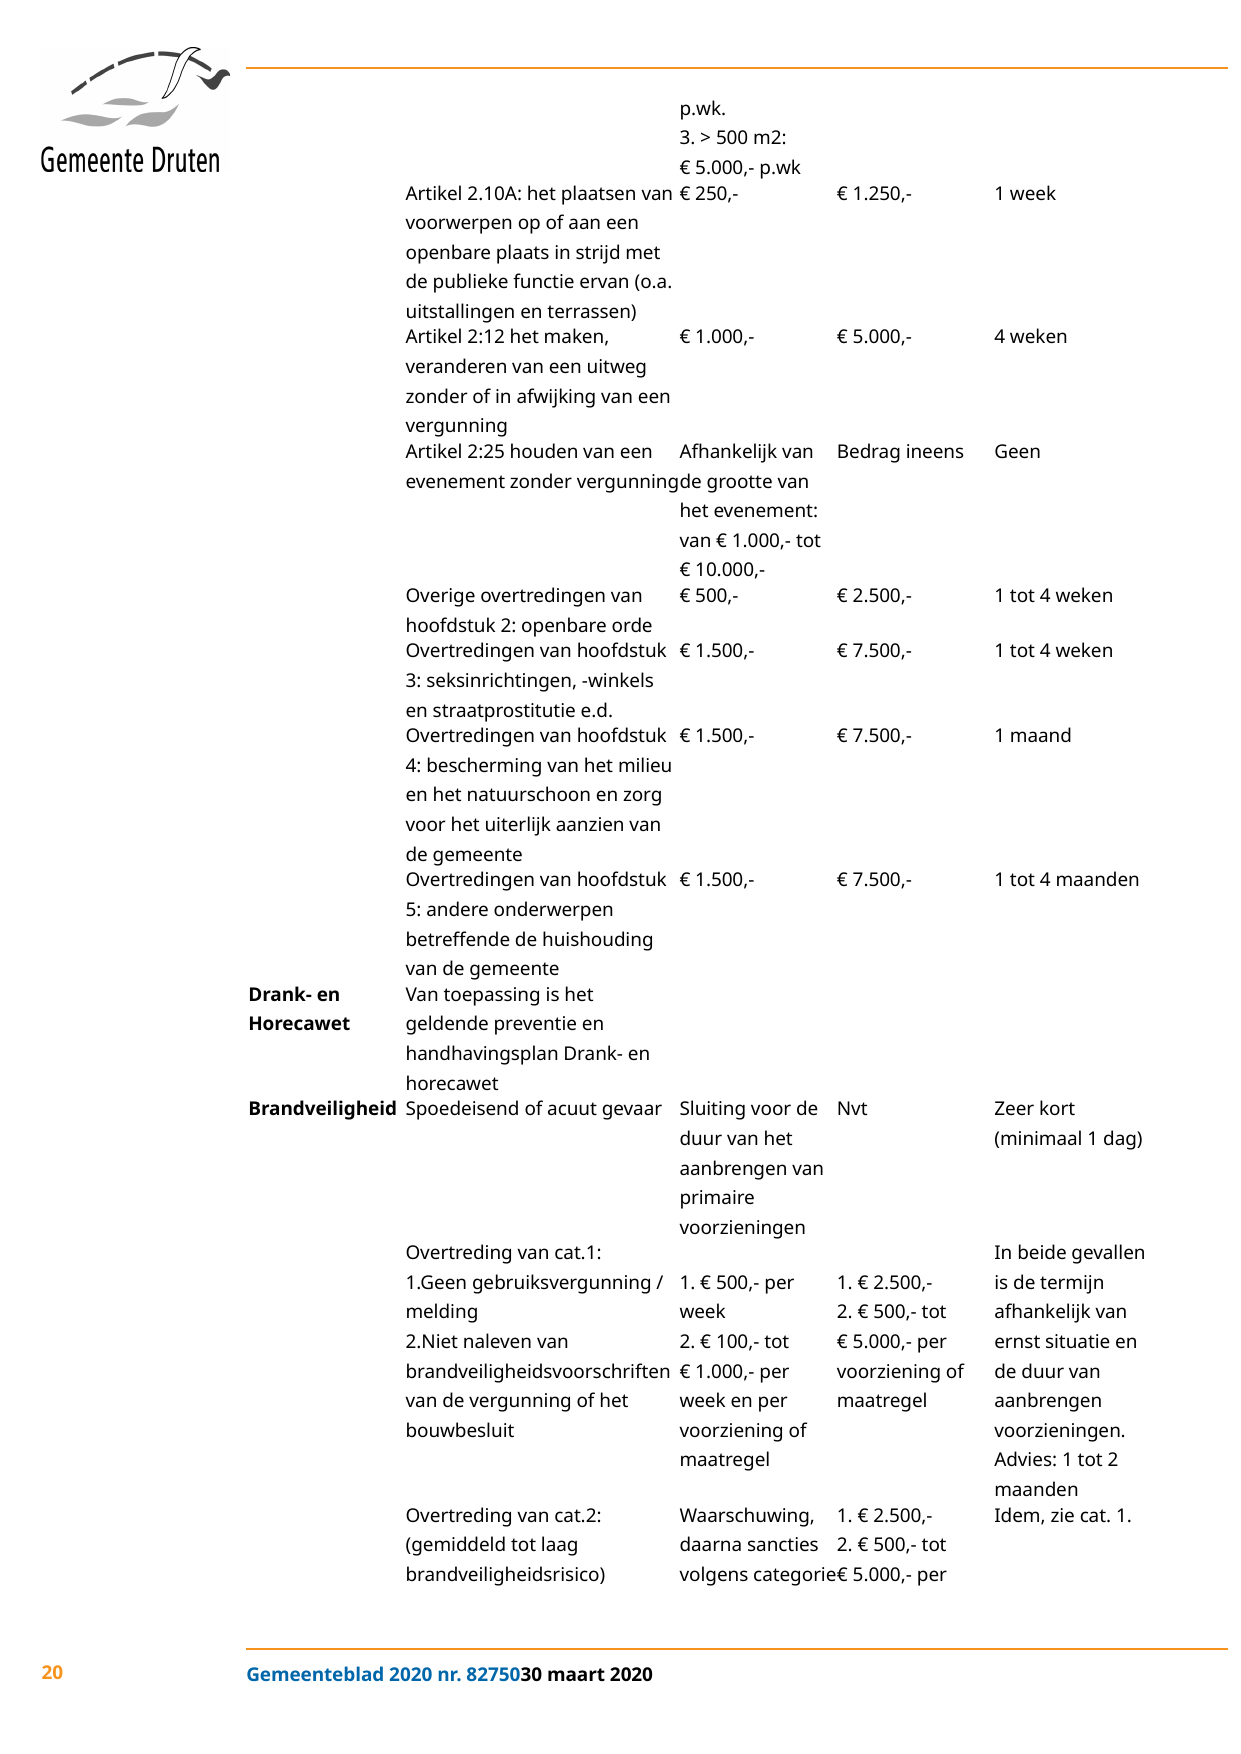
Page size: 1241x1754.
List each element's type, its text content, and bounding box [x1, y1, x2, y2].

table_cell Bedrag ineens [837, 438, 994, 582]
table_cell Geen [994, 438, 1152, 582]
table_cell 1 tot 4 maanden [994, 867, 1152, 981]
table_cell Overtredingen van hoofdstuk 5: andere onderwerpen betreffende de huishouding van de gemeente [405, 867, 679, 981]
table_cell Artikel 2.10A: het plaatsen van voorwerpen op of aan een openbare plaats in strijd met de publieke functie ervan (o.a. uitstallingen en terrassen) [405, 180, 679, 324]
table_cell € 2.500,- [837, 582, 994, 638]
table_cell Drank- en Horecawet [248, 981, 405, 1096]
table_cell € 1.500,- [679, 867, 837, 981]
table_cell Waarschuwing, daarna sancties volgens categorie [679, 1502, 837, 1587]
table_cell € 7.500,- [837, 638, 994, 722]
table_cell [679, 981, 837, 1096]
table_cell € 1.250,- [837, 180, 994, 324]
table_cell € 5.000,- [837, 324, 994, 438]
table_cell Overige overtredingen van hoofdstuk 2: openbare orde [405, 582, 679, 638]
table_cell Sluiting voor de duur van het aanbrengen van primaire voorzieningen [679, 1096, 837, 1239]
table_cell Idem, zie cat. 1. [994, 1502, 1152, 1587]
table_cell Overtredingen van hoofdstuk 4: bescherming van het milieu en het natuurschoon en zorg voor het uiterlijk aanzien van de gemeente [405, 723, 679, 867]
table_cell € 7.500,- [837, 723, 994, 867]
table_cell Zeer kort (minimaal 1 dag) [994, 1096, 1152, 1239]
table_cell Afhankelijk van de grootte van het evenement: van € 1.000,- tot € 10.000,- [679, 438, 837, 582]
table_cell In beide gevallen is de termijn afhankelijk van ernst situatie en de duur van aanbrengen voorzieningen. Advies: 1 tot 2 maanden [994, 1240, 1152, 1502]
table_cell Overtreding van cat.2: (gemiddeld tot laag brandveiligheidsrisico) [405, 1502, 679, 1587]
table_cell Artikel 2:12 het maken, veranderen van een uitweg zonder of in afwijking van een vergunning [405, 324, 679, 438]
table_cell € 1.500,- [679, 638, 837, 722]
table_cell Nvt [837, 1096, 994, 1239]
table_cell 1. € 500,- per week 2. € 100,- tot € 1.000,- per week en per voorziening of maatregel [679, 1240, 837, 1502]
table_cell Spoedeisend of acuut gevaar [405, 1096, 679, 1239]
table_cell [837, 981, 994, 1096]
table_cell Artikel 2:25 houden van een evenement zonder vergunning [405, 438, 679, 582]
picture [41, 47, 231, 172]
table_cell € 1.500,- [679, 723, 837, 867]
table_cell 1. € 2.500,- 2. € 500,- tot € 5.000,- per [837, 1502, 994, 1587]
table_cell p.wk. 3. > 500 m2: € 5.000,- p.wk [679, 95, 837, 180]
table_cell 1. € 2.500,- 2. € 500,- tot € 5.000,- per voorziening of maatregel [837, 1240, 994, 1502]
table_cell € 500,- [679, 582, 837, 638]
table_cell 1 tot 4 weken [994, 582, 1152, 638]
table_cell [837, 95, 994, 180]
table_cell [994, 95, 1152, 180]
table_cell Overtreding van cat.1: 1.Geen gebruiksvergunning / melding 2.Niet naleven van brandveiligheidsvoorschriften van de vergunning of het bouwbesluit [405, 1240, 679, 1502]
table_cell 1 maand [994, 723, 1152, 867]
table_cell 4 weken [994, 324, 1152, 438]
table_cell 1 week [994, 180, 1152, 324]
table_cell Brandveiligheid [248, 1096, 405, 1587]
table_cell € 250,- [679, 180, 837, 324]
table_cell € 7.500,- [837, 867, 994, 981]
table_cell 1 tot 4 weken [994, 638, 1152, 722]
table_cell [994, 981, 1152, 1096]
table_cell € 1.000,- [679, 324, 837, 438]
table_cell Overtredingen van hoofdstuk 3: seksinrichtingen, -winkels en straatprostitutie e.d. [405, 638, 679, 722]
table_cell Van toepassing is het geldende preventie en handhavingsplan Drank- en horecawet [405, 981, 679, 1096]
table_cell [248, 95, 405, 981]
table_cell [405, 95, 679, 180]
